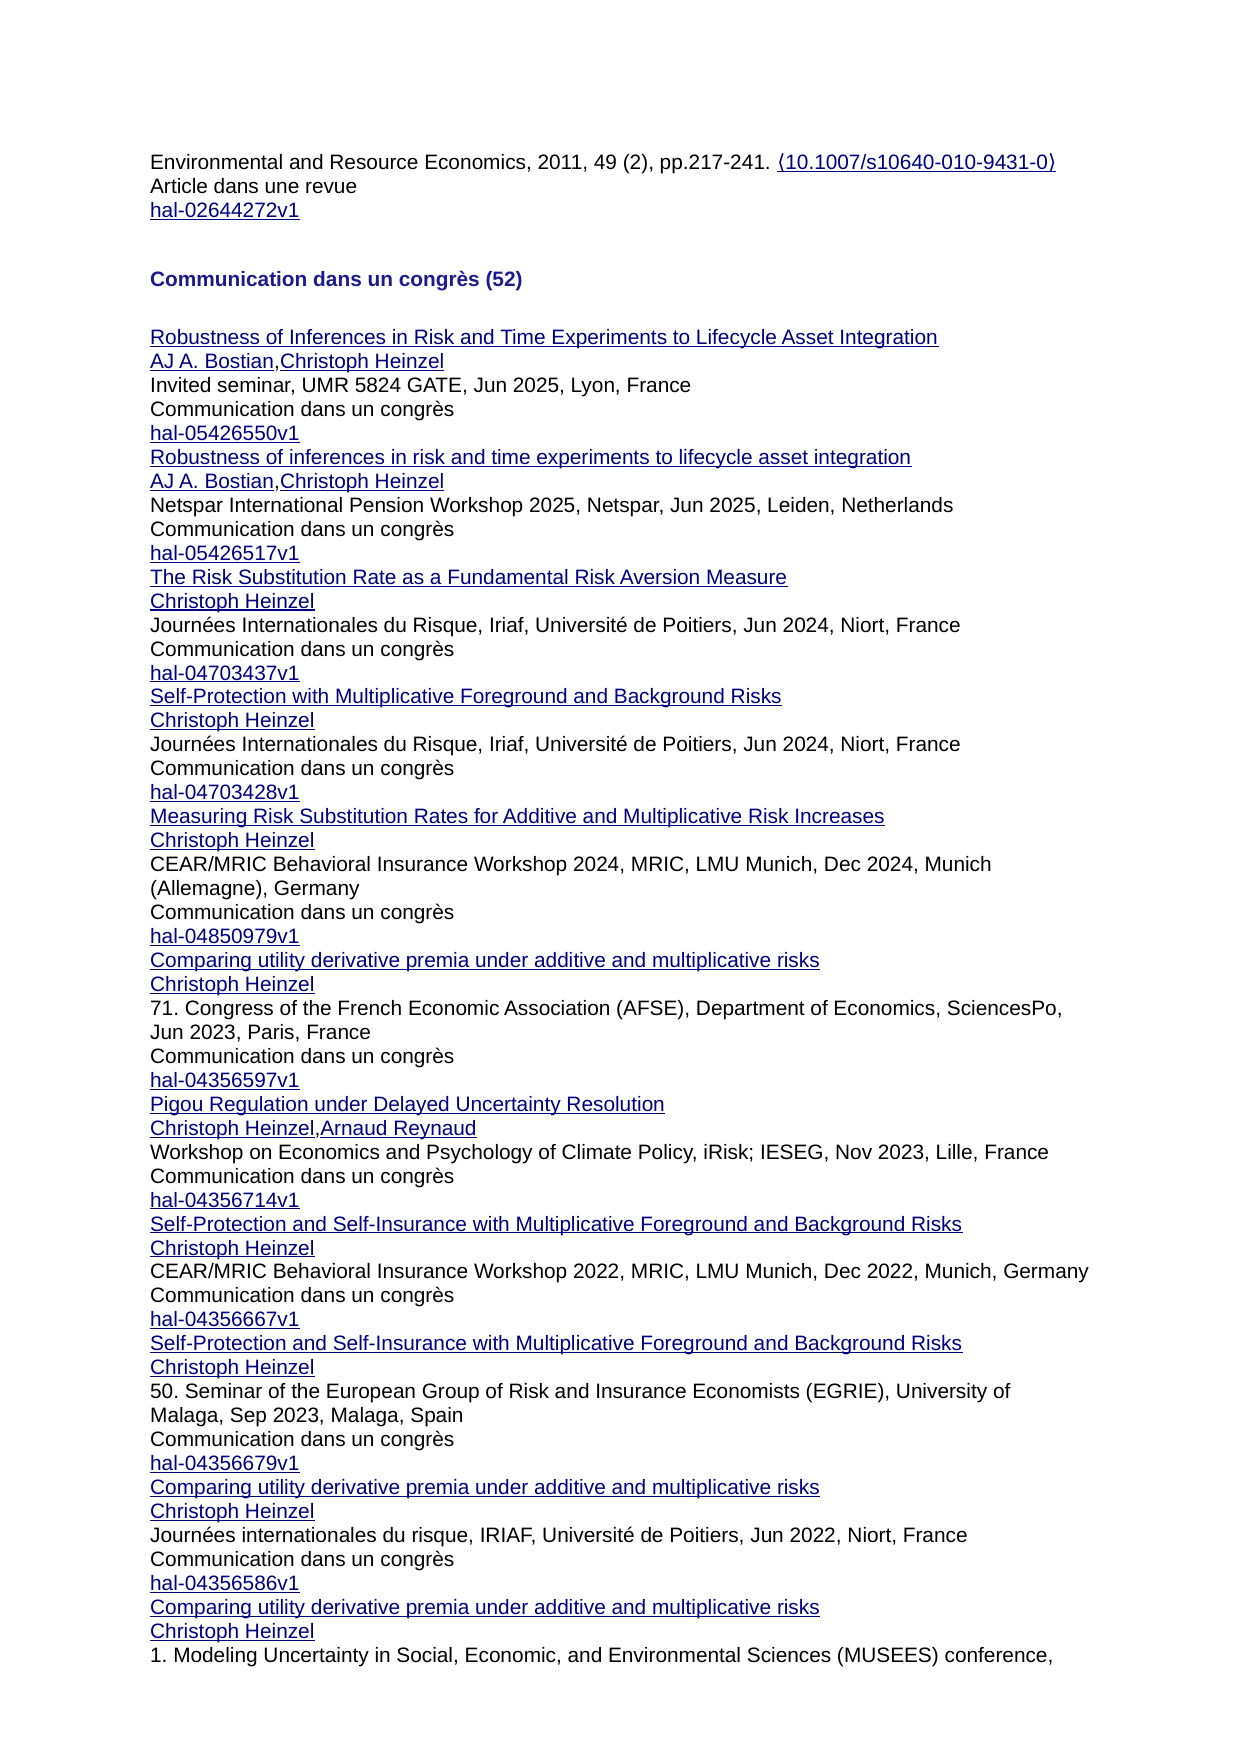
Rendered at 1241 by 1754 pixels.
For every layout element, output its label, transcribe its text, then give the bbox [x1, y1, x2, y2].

table_cell Environmental and Resource Economics, 2011, 49 (2), pp.217-241. ⟨10.1007/s10640-010-9431-0⟩ Article dans une revue hal-02644272v1 [150, 150, 1090, 222]
table_cell Self-Protection and Self-Insurance with Multiplicative Foreground and Background Risks Christoph Heinzel 50. Seminar of the European Group of Risk and Insurance Economists (EGRIE), University of Malaga, Sep 2023, Malaga, Spain Communication dans un congrès hal-04356679v1 [150, 1331, 1090, 1475]
table_cell Self-Protection with Multiplicative Foreground and Background Risks Christoph Heinzel Journées Internationales du Risque, Iriaf, Université de Poitiers, Jun 2024, Niort, France Communication dans un congrès hal-04703428v1 [150, 684, 1090, 804]
table_cell Comparing utility derivative premia under additive and multiplicative risks Christoph Heinzel 71. Congress of the French Economic Association (AFSE), Department of Economics, SciencesPo, Jun 2023, Paris, France Communication dans un congrès hal-04356597v1 [150, 948, 1090, 1092]
subtitle Communication dans un congrès (52) [150, 267, 1090, 291]
table_cell Comparing utility derivative premia under additive and multiplicative risks Christoph Heinzel 1. Modeling Uncertainty in Social, Economic, and Environmental Sciences (MUSEES) conference, [150, 1595, 1090, 1667]
table_cell Robustness of inferences in risk and time experiments to lifecycle asset integration AJ A. Bostian,Christoph Heinzel Netspar International Pension Workshop 2025, Netspar, Jun 2025, Leiden, Netherlands Communication dans un congrès hal-05426517v1 [150, 445, 1090, 564]
table_cell Measuring Risk Substitution Rates for Additive and Multiplicative Risk Increases Christoph Heinzel CEAR/MRIC Behavioral Insurance Workshop 2024, MRIC, LMU Munich, Dec 2024, Munich (Allemagne), Germany Communication dans un congrès hal-04850979v1 [150, 804, 1090, 948]
table_cell Self-Protection and Self-Insurance with Multiplicative Foreground and Background Risks Christoph Heinzel CEAR/MRIC Behavioral Insurance Workshop 2022, MRIC, LMU Munich, Dec 2022, Munich, Germany Communication dans un congrès hal-04356667v1 [150, 1211, 1090, 1331]
table_cell Pigou Regulation under Delayed Uncertainty Resolution Christoph Heinzel,Arnaud Reynaud Workshop on Economics and Psychology of Climate Policy, iRisk; IESEG, Nov 2023, Lille, France Communication dans un congrès hal-04356714v1 [150, 1092, 1090, 1211]
table_cell Comparing utility derivative premia under additive and multiplicative risks Christoph Heinzel Journées internationales du risque, IRIAF, Université de Poitiers, Jun 2022, Niort, France Communication dans un congrès hal-04356586v1 [150, 1475, 1090, 1595]
table_header Robustness of Inferences in Risk and Time Experiments to Lifecycle Asset Integration AJ A. Bostian,Christoph Heinzel Invited seminar, UMR 5824 GATE, Jun 2025, Lyon, France Communication dans un congrès hal-05426550v1 [150, 325, 1090, 445]
table_cell The Risk Substitution Rate as a Fundamental Risk Aversion Measure Christoph Heinzel Journées Internationales du Risque, Iriaf, Université de Poitiers, Jun 2024, Niort, France Communication dans un congrès hal-04703437v1 [150, 565, 1090, 684]
